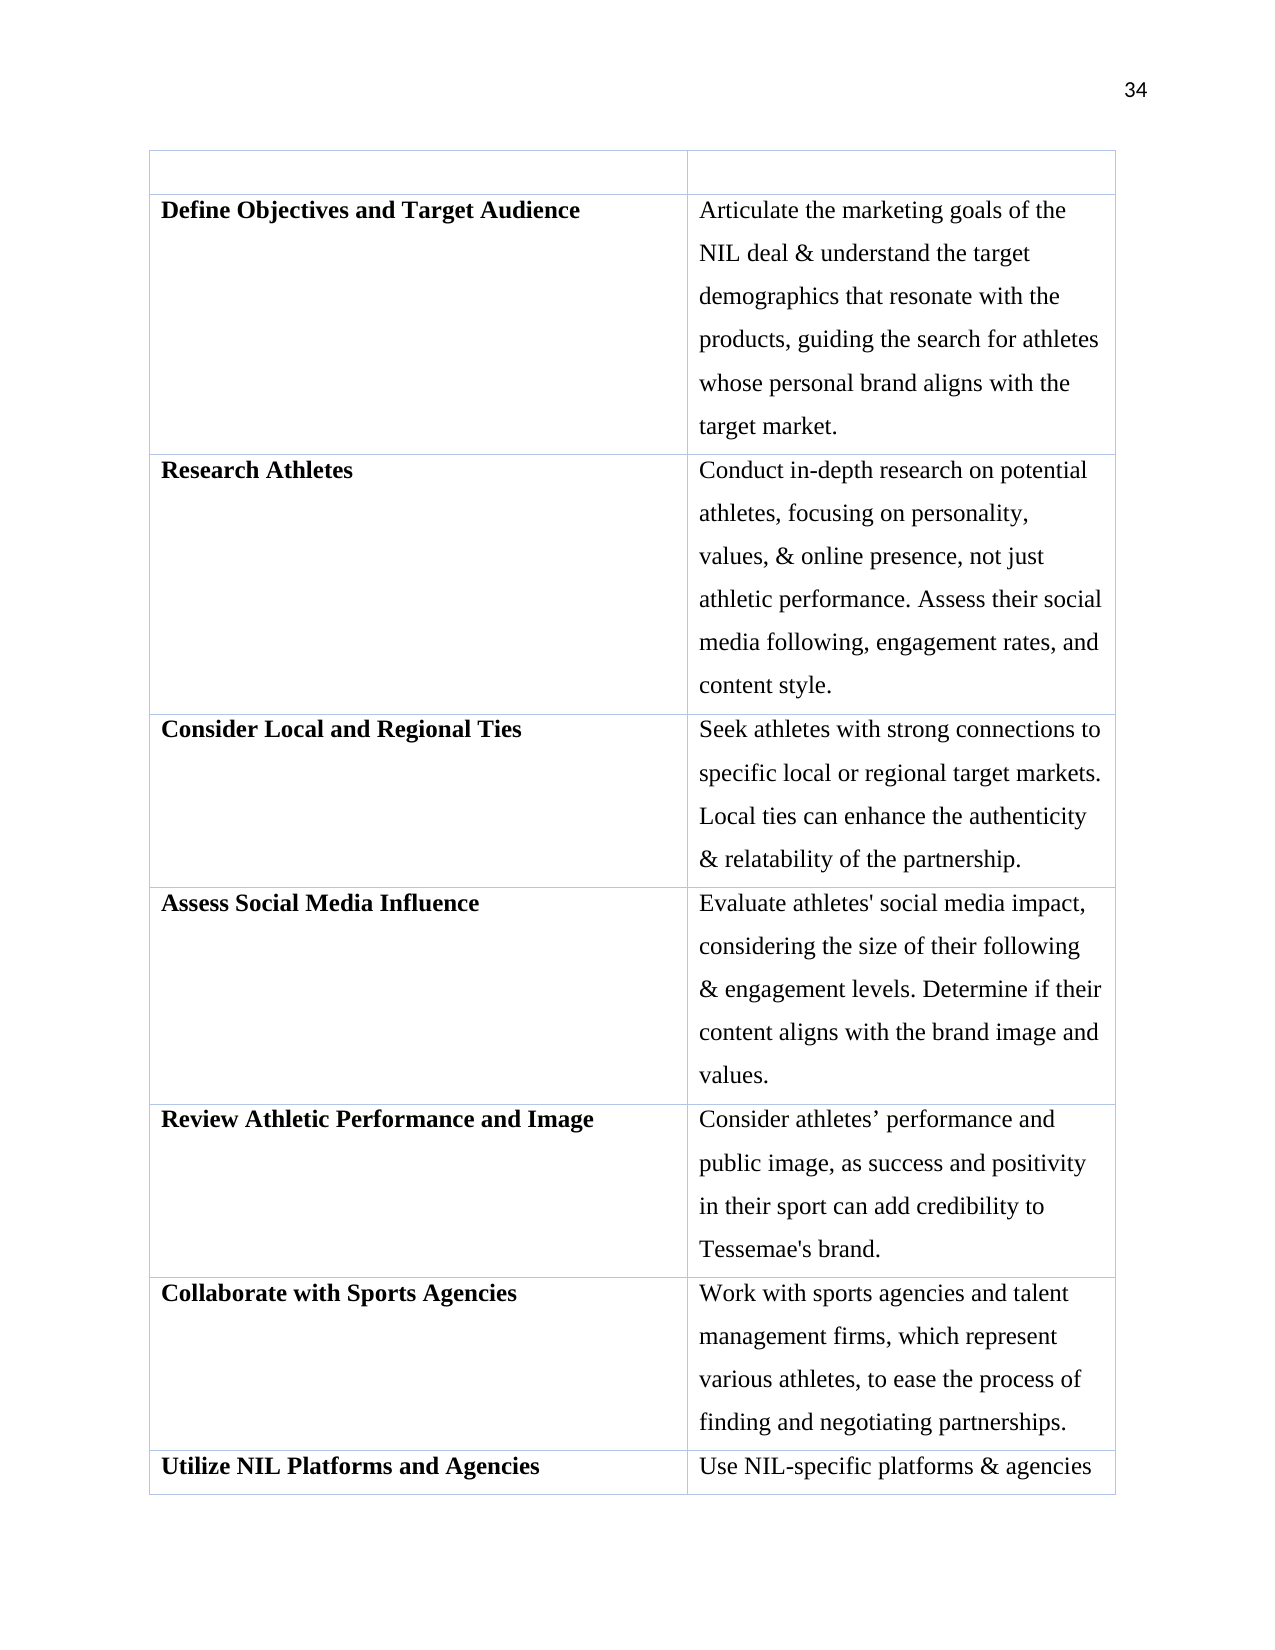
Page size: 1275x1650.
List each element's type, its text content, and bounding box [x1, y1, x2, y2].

table_cell Utilize NIL Platforms and Agencies [150, 1451, 687, 1494]
table_cell Review Athletic Performance and Image [150, 1105, 687, 1277]
table_cell Consider Local and Regional Ties [150, 715, 687, 887]
table_cell Seek athletes with strong connections to specific local or regional target markets. Local ties can enhance the authenticity & relatability of the partnership. [688, 715, 1115, 887]
table_cell Conduct in-depth research on potential athletes, focusing on personality, values, & online presence, not just athletic performance. Assess their social media following, engagement rates, and content style. [688, 455, 1115, 713]
table_header [688, 151, 1115, 194]
table_cell Work with sports agencies and talent management firms, which represent various athletes, to ease the process of finding and negotiating partnerships. [688, 1278, 1115, 1450]
table_cell Research Athletes [150, 455, 687, 713]
table_cell Evaluate athletes' social media impact, considering the size of their following & engagement levels. Determine if their content aligns with the brand image and values. [688, 888, 1115, 1103]
table_cell Assess Social Media Influence [150, 888, 687, 1103]
table_cell Articulate the marketing goals of the NIL deal & understand the target demographics that resonate with the products, guiding the search for athletes whose personal brand aligns with the target market. [688, 195, 1115, 454]
table_header [150, 151, 687, 194]
table_cell Define Objectives and Target Audience [150, 195, 687, 454]
table_cell Use NIL-specific platforms & agencies [688, 1451, 1115, 1494]
table_cell Consider athletes’ performance and public image, as success and positivity in their sport can add credibility to Tessemae's brand. [688, 1105, 1115, 1277]
table_cell Collaborate with Sports Agencies [150, 1278, 687, 1450]
